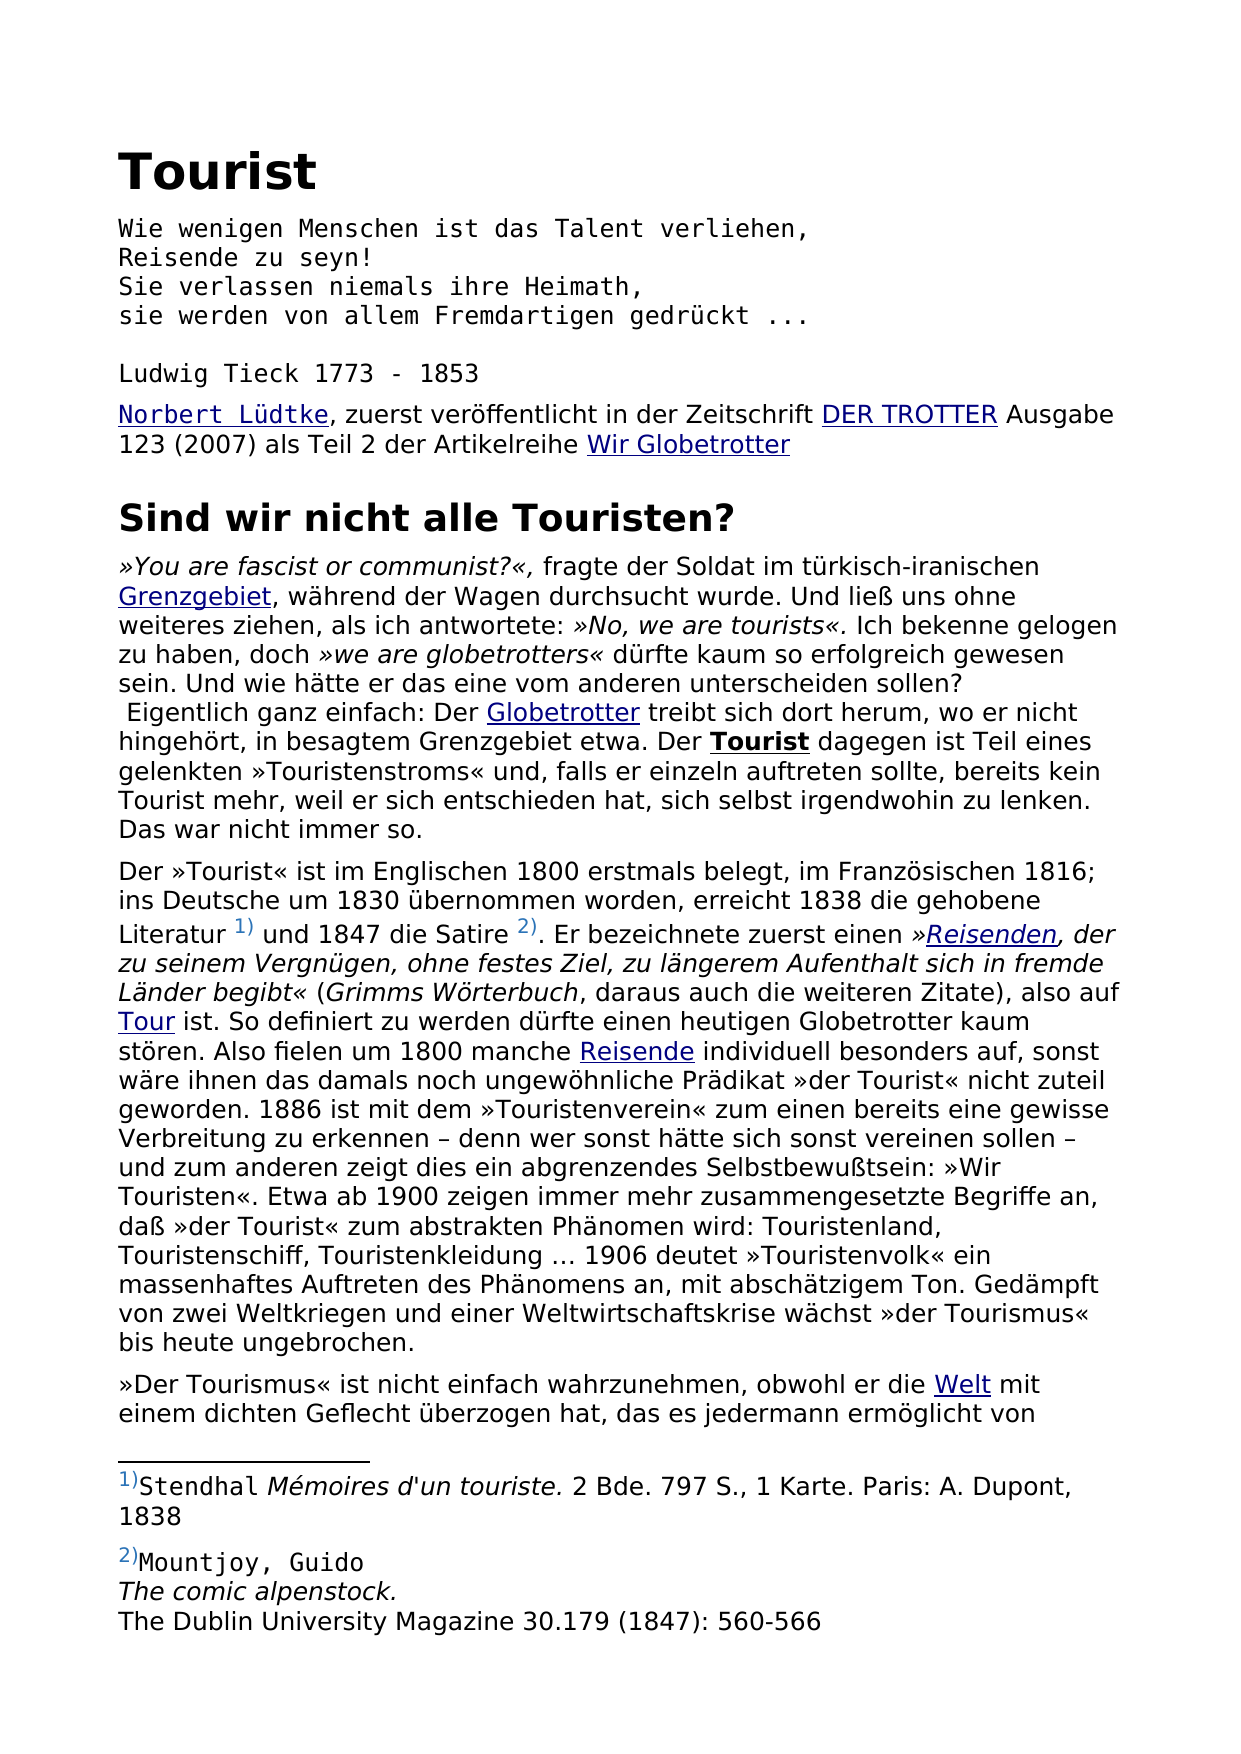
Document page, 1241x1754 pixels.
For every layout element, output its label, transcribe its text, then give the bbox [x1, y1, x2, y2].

text Mountjoy, Guido The comic alpenstock. The Dublin University Magazine 30.179 (1847): 560-566 [118, 1543, 1122, 1636]
text »Der Tourismus« ist nicht einfach wahrzunehmen, obwohl er die Welt mit einem dichten Geflecht überzogen hat, das es jedermann ermöglicht von [118, 1370, 1122, 1428]
text Wie wenigen Menschen ist das Talent verliehen, Reisende zu seyn! Sie verlassen niemals ihre Heimath, sie werden von allem Fremdartigen gedrückt ... Ludwig Tieck 1773 - 1853 [118, 214, 1122, 389]
subtitle Tourist [118, 143, 1122, 201]
subtitle Sind wir nicht alle Touristen? [118, 496, 1122, 540]
text Der »Tourist« ist im Englischen 1800 erstmals belegt, im Französischen 1816; ins Deutsche um 1830 übernommen worden, erreicht 1838 die gehobene Literatur und 1847 die Satire . Er bezeichnete zuerst einen »Reisenden, der zu seinem Vergnügen, ohne festes Ziel, zu längerem Aufenthalt sich in fremde Länder begibt« (Grimms Wörterbuch, daraus auch die weiteren Zitate), also auf Tour ist. So definiert zu werden dürfte einen heutigen Globetrotter kaum stören. Also fielen um 1800 manche Reisende individuell besonders auf, sonst wäre ihnen das damals noch ungewöhnliche Prädikat »der Tourist« nicht zuteil geworden. 1886 ist mit dem »Touristenverein« zum einen bereits eine gewisse Verbreitung zu erkennen – denn wer sonst hätte sich sonst vereinen sollen – und zum anderen zeigt dies ein abgrenzendes Selbstbewußtsein: »Wir Touristen«. Etwa ab 1900 zeigen immer mehr zusammengesetzte Begriffe an, daß »der Tourist« zum abstrakten Phänomen wird: Touristenland, Touristenschiff, Touristenkleidung … 1906 deutet »Touristenvolk« ein massenhaftes Auftreten des Phänomens an, mit abschätzigem Ton. Gedämpft von zwei Weltkriegen und einer Weltwirtschaftskrise wächst »der Tourismus« bis heute ungebrochen. [118, 857, 1122, 1357]
text Norbert Lüdtke, zuerst veröffentlicht in der Zeitschrift DER TROTTER Ausgabe 123 (2007) als Teil 2 der Artikelreihe Wir Globetrotter [118, 401, 1122, 459]
text Stendhal Mémoires d'un touriste. 2 Bde. 797 S., 1 Karte. Paris: A. Dupont, 1838 [118, 1468, 1122, 1531]
text »You are fascist or communist?«, fragte der Soldat im türkisch-iranischen Grenzgebiet, während der Wagen durchsucht wurde. Und ließ uns ohne weiteres ziehen, als ich antwortete: »No, we are tourists«. Ich bekenne gelogen zu haben, doch »we are globetrotters« dürfte kaum so erfolgreich gewesen sein. Und wie hätte er das eine vom anderen unterscheiden sollen? Eigentlich ganz einfach: Der Globetrotter treibt sich dort herum, wo er nicht hingehört, in besagtem Grenzgebiet etwa. Der Tourist dagegen ist Teil eines gelenkten »Touristenstroms« und, falls er einzeln auftreten sollte, bereits kein Tourist mehr, weil er sich entschieden hat, sich selbst irgendwohin zu lenken. Das war nicht immer so. [118, 553, 1122, 844]
